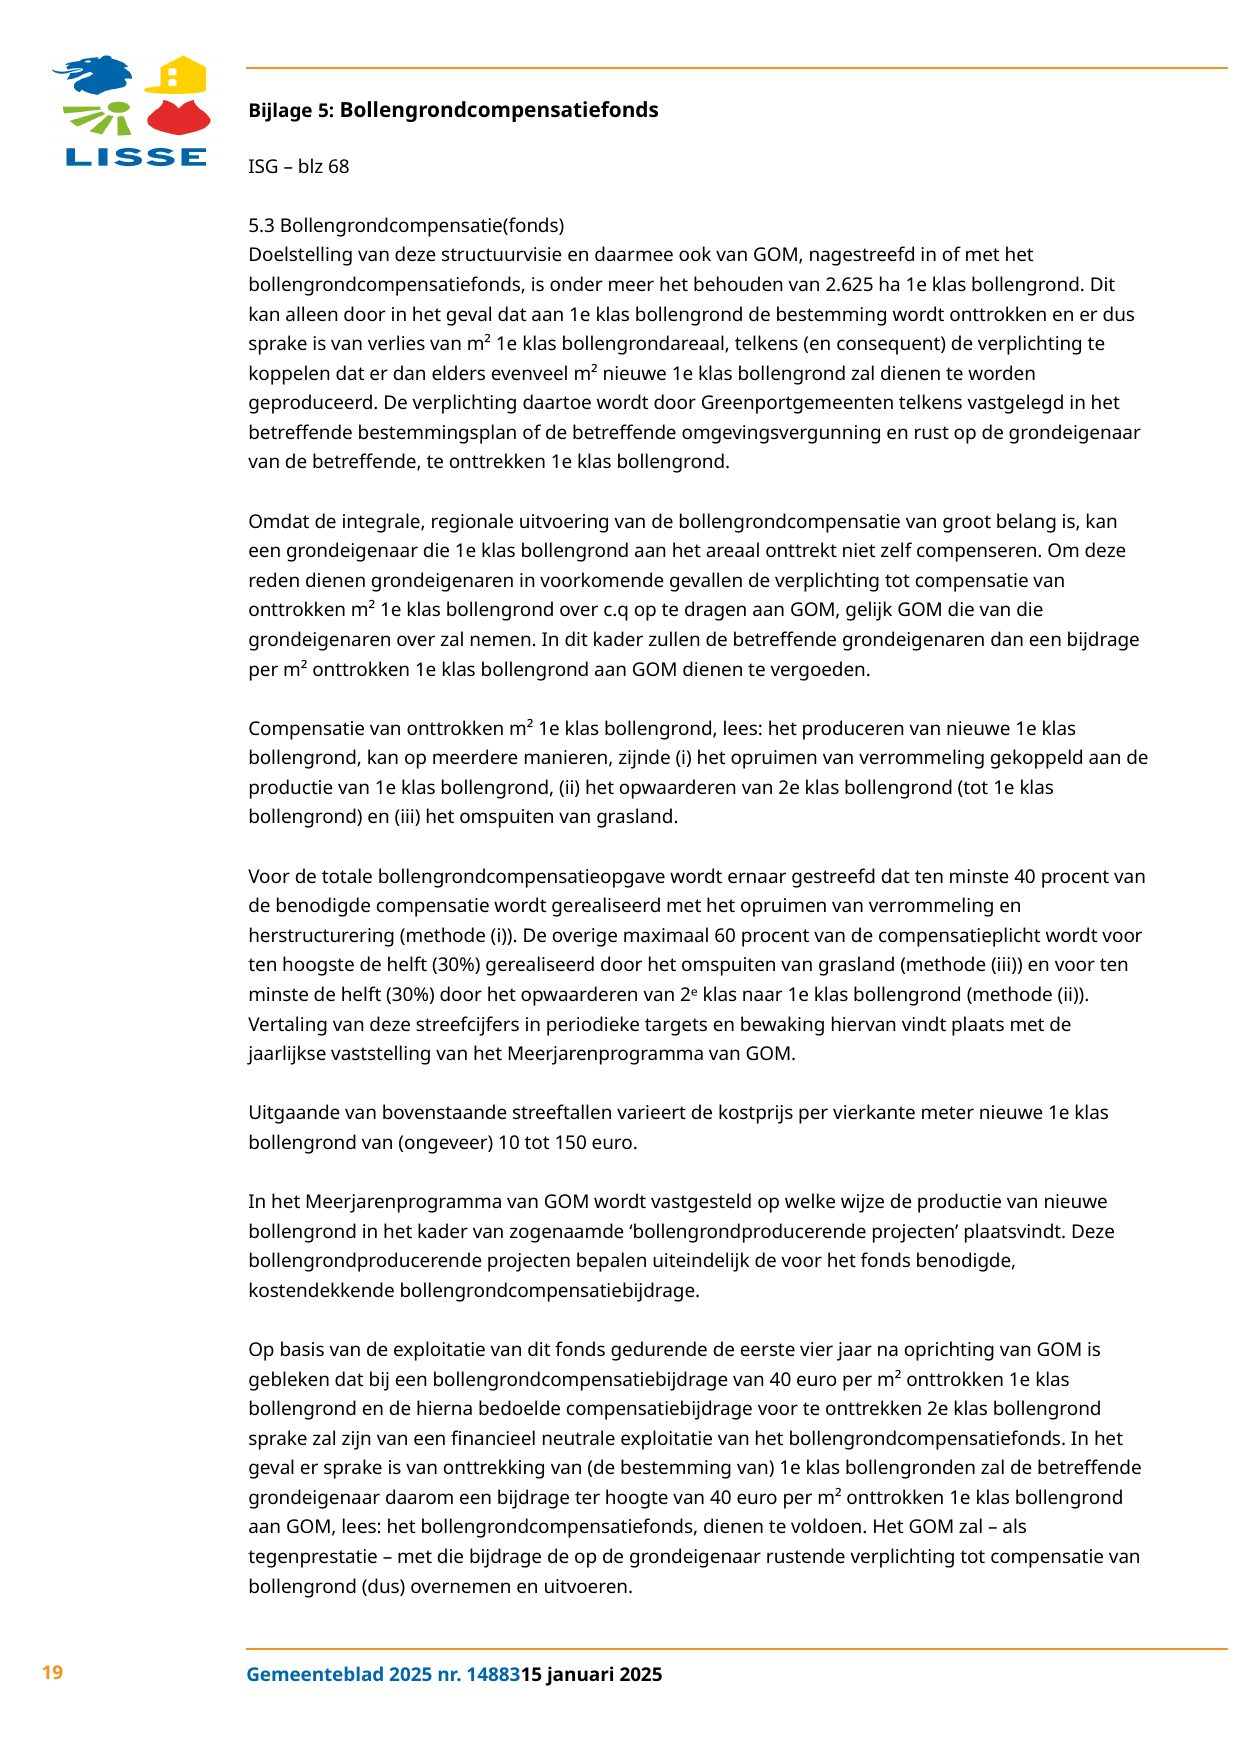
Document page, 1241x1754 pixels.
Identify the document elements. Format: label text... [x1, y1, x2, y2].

text Uitgaande van bovenstaande streeftallen varieert de kostprijs per vierkante meter nieuwe 1e klas bollengrond van (ongeveer) 10 tot 150 euro. [248, 1099, 1152, 1155]
text ISG – blz 68 [248, 153, 1152, 179]
text Omdat de integrale, regionale uitvoering van de bollengrondcompensatie van groot belang is, kan een grondeigenaar die 1e klas bollengrond aan het areaal onttrekt niet zelf compenseren. Om deze reden dienen grondeigenaren in voorkomende gevallen de verplichting tot compensatie van onttrokken m² 1e klas bollengrond over c.q op te dragen aan GOM, gelijk GOM die van die grondeigenaren over zal nemen. In dit kader zullen de betreffende grondeigenaren dan een bijdrage per m² onttrokken 1e klas bollengrond aan GOM dienen te vergoeden. [248, 508, 1152, 682]
text Doelstelling van deze structuurvisie en daarmee ook van GOM, nagestreefd in of met het bollengrondcompensatiefonds, is onder meer het behouden van 2.625 ha 1e klas bollengrond. Dit kan alleen door in het geval dat aan 1e klas bollengrond de bestemming wordt onttrokken en er dus sprake is van verlies van m² 1e klas bollengrondareaal, telkens (en consequent) de verplichting te koppelen dat er dan elders evenveel m² nieuwe 1e klas bollengrond zal dienen te worden geproduceerd. De verplichting daartoe wordt door Greenportgemeenten telkens vastgelegd in het betreffende bestemmingsplan of de betreffende omgevingsvergunning en rust op de grondeigenaar van de betreffende, te onttrekken 1e klas bollengrond. [248, 242, 1152, 474]
text Compensatie van onttrokken m² 1e klas bollengrond, lees: het produceren van nieuwe 1e klas bollengrond, kan op meerdere manieren, zijnde (i) het opruimen van verrommeling gekoppeld aan de productie van 1e klas bollengrond, (ii) het opwaarderen van 2e klas bollengrond (tot 1e klas bollengrond) en (iii) het omspuiten van grasland. [248, 715, 1152, 829]
text In het Meerjarenprogramma van GOM wordt vastgesteld op welke wijze de productie van nieuwe bollengrond in het kader van zogenaamde ‘bollengrondproducerende projecten’ plaatsvindt. Deze bollengrondproducerende projecten bepalen uiteindelijk de voor het fonds benodigde, kostendekkende bollengrondcompensatiebijdrage. [248, 1188, 1152, 1303]
text 5.3 Bollengrondcompensatie(fonds) [248, 212, 1152, 238]
text Voor de totale bollengrondcompensatieopgave wordt ernaar gestreefd dat ten minste 40 procent van de benodigde compensatie wordt gerealiseerd met het opruimen van verrommeling en herstructurering (methode (i)). De overige maximaal 60 procent van de compensatieplicht wordt voor ten hoogste de helft (30%) gerealiseerd door het omspuiten van grasland (methode (iii)) en voor ten minste de helft (30%) door het opwaarderen van 2ᵉ klas naar 1e klas bollengrond (methode (ii)). Vertaling van deze streefcijfers in periodieke targets en bewaking hiervan vindt plaats met de jaarlijkse vaststelling van het Meerjarenprogramma van GOM. [248, 863, 1152, 1066]
text Op basis van de exploitatie van dit fonds gedurende de eerste vier jaar na oprichting van GOM is gebleken dat bij een bollengrondcompensatiebijdrage van 40 euro per m² onttrokken 1e klas bollengrond en de hierna bedoelde compensatiebijdrage voor te onttrekken 2e klas bollengrond sprake zal zijn van een financieel neutrale exploitatie van het bollengrondcompensatiefonds. In het geval er sprake is van onttrekking van (de bestemming van) 1e klas bollengronden zal de betreffende grondeigenaar daarom een bijdrage ter hoogte van 40 euro per m² onttrokken 1e klas bollengrond aan GOM, lees: het bollengrondcompensatiefonds, dienen te voldoen. Het GOM zal – als tegenprestatie – met die bijdrage de op de grondeigenaar rustende verplichting tot compensatie van bollengrond (dus) overnemen en uitvoeren. [248, 1336, 1152, 1599]
picture [41, 47, 231, 172]
text Bijlage 5: Bollengrondcompensatiefonds [248, 95, 1152, 123]
